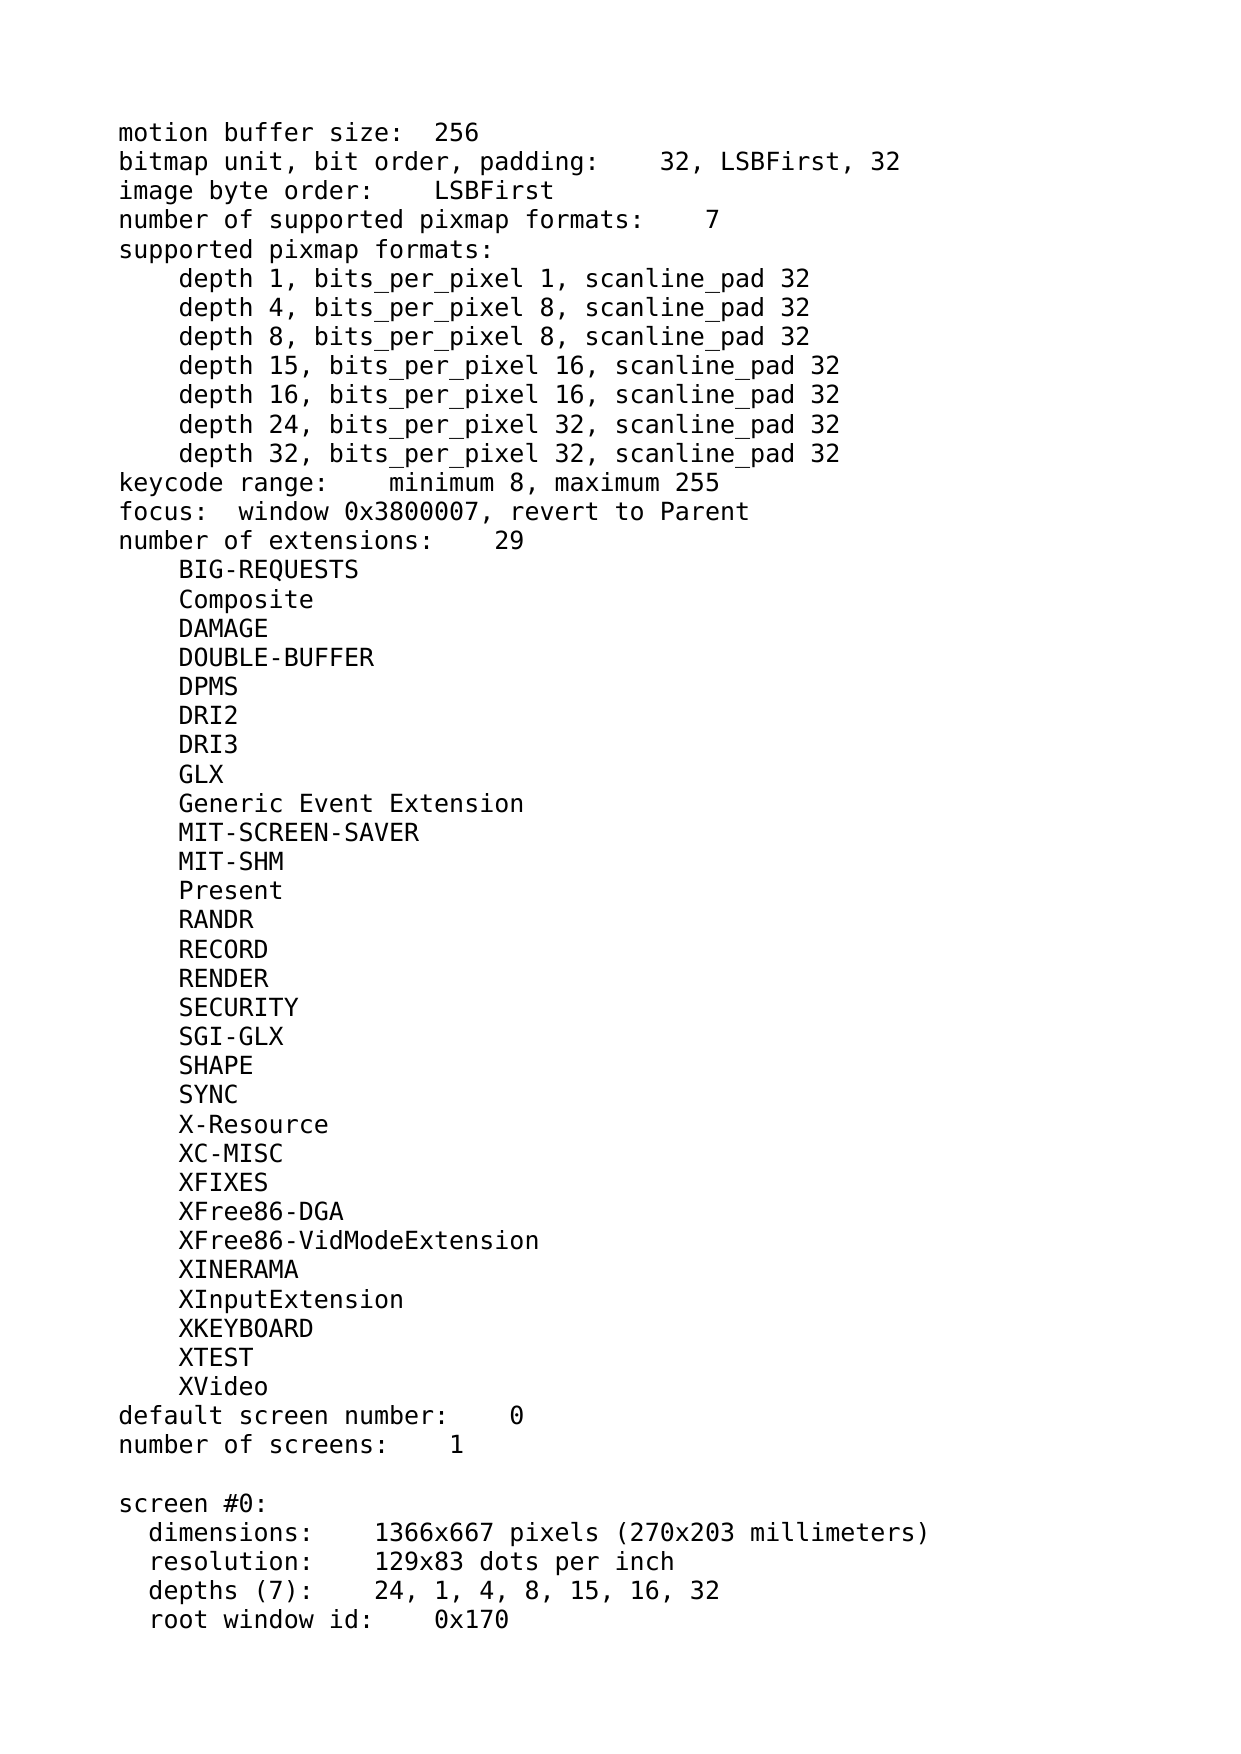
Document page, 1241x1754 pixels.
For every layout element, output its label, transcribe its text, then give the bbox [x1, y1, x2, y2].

text motion buffer size: 256 bitmap unit, bit order, padding: 32, LSBFirst, 32 image byte order: LSBFirst number of supported pixmap formats: 7 supported pixmap formats: depth 1, bits_per_pixel 1, scanline_pad 32 depth 4, bits_per_pixel 8, scanline_pad 32 depth 8, bits_per_pixel 8, scanline_pad 32 depth 15, bits_per_pixel 16, scanline_pad 32 depth 16, bits_per_pixel 16, scanline_pad 32 depth 24, bits_per_pixel 32, scanline_pad 32 depth 32, bits_per_pixel 32, scanline_pad 32 keycode range: minimum 8, maximum 255 focus: window 0x3800007, revert to Parent number of extensions: 29 BIG-REQUESTS Composite DAMAGE DOUBLE-BUFFER DPMS DRI2 DRI3 GLX Generic Event Extension MIT-SCREEN-SAVER MIT-SHM Present RANDR RECORD RENDER SECURITY SGI-GLX SHAPE SYNC X-Resource XC-MISC XFIXES XFree86-DGA XFree86-VidModeExtension XINERAMA XInputExtension XKEYBOARD XTEST XVideo default screen number: 0 number of screens: 1 screen #0: dimensions: 1366x667 pixels (270x203 millimeters) resolution: 129x83 dots per inch depths (7): 24, 1, 4, 8, 15, 16, 32 root window id: 0x170 [118, 118, 1122, 1635]
